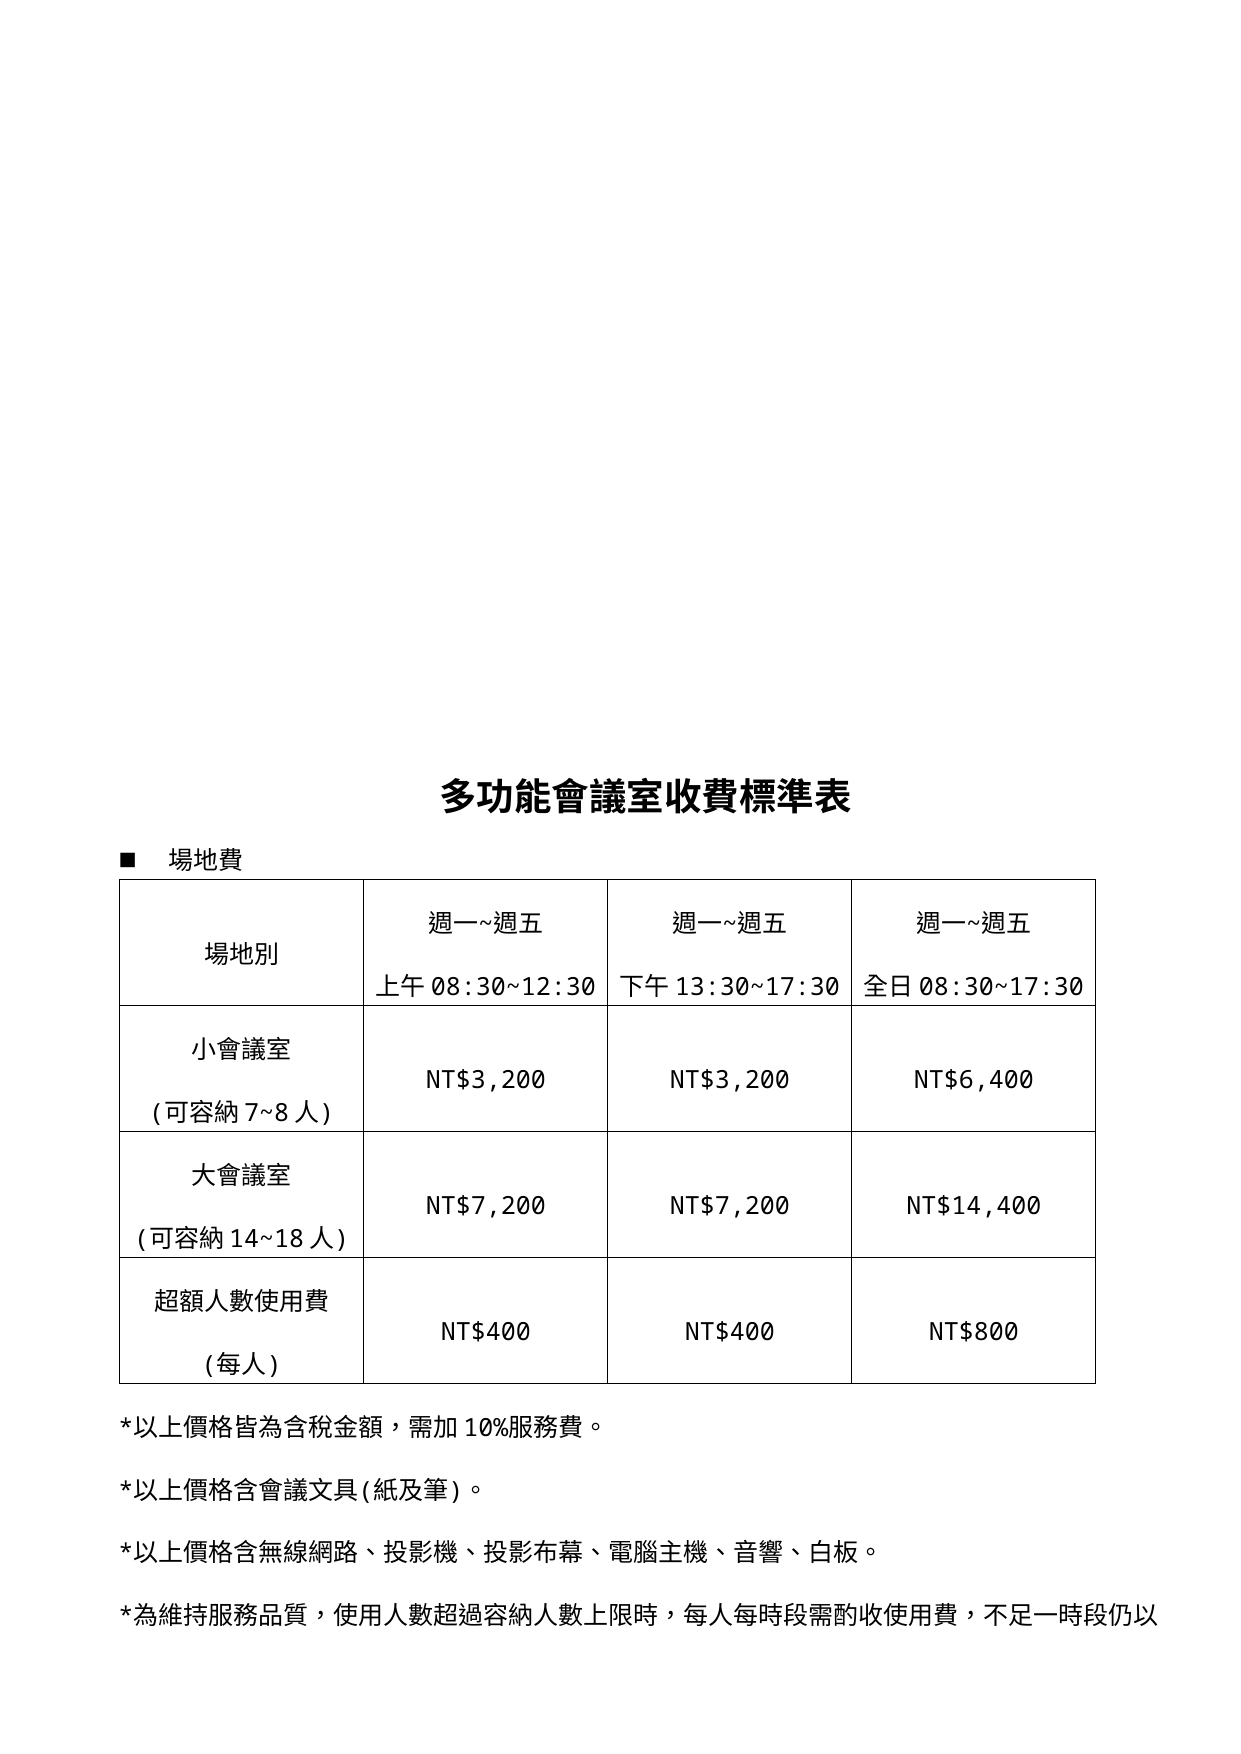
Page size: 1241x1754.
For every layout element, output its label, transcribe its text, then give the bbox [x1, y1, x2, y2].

text 多功能會議室收費標準表 [221, 783, 1069, 817]
table_cell 超額人數使用費 (每人) [120, 1258, 363, 1383]
text *以上價格皆為含稅金額，需加10%服務費。 [118, 1384, 1165, 1447]
table_header 週一~週五 上午08:30~12:30 [364, 880, 607, 1005]
table_cell NT$6,400 [852, 1006, 1095, 1131]
table_cell NT$800 [852, 1258, 1095, 1383]
table_header 週一~週五 下午13:30~17:30 [608, 880, 851, 1005]
text *以上價格含會議文具(紙及筆)。 [118, 1447, 1165, 1509]
table_cell NT$14,400 [852, 1132, 1095, 1257]
table_header 週一~週五 全日08:30~17:30 [852, 880, 1095, 1005]
table_cell 小會議室 (可容納7~8人) [120, 1006, 363, 1131]
table_cell 大會議室 (可容納14~18人) [120, 1132, 363, 1257]
table_cell NT$7,200 [364, 1132, 607, 1257]
table_cell NT$400 [364, 1258, 607, 1383]
table_cell NT$7,200 [608, 1132, 851, 1257]
table_cell NT$400 [608, 1258, 851, 1383]
table_cell NT$3,200 [364, 1006, 607, 1131]
text *為維持服務品質，使用人數超過容納人數上限時，每人每時段需酌收使用費，不足一時段仍以 [118, 1572, 1165, 1634]
table_header 場地別 [120, 880, 363, 1005]
list 場地費 [118, 817, 1165, 879]
text *以上價格含無線網路、投影機、投影布幕、電腦主機、音響、白板。 [118, 1509, 1165, 1572]
table_cell NT$3,200 [608, 1006, 851, 1131]
